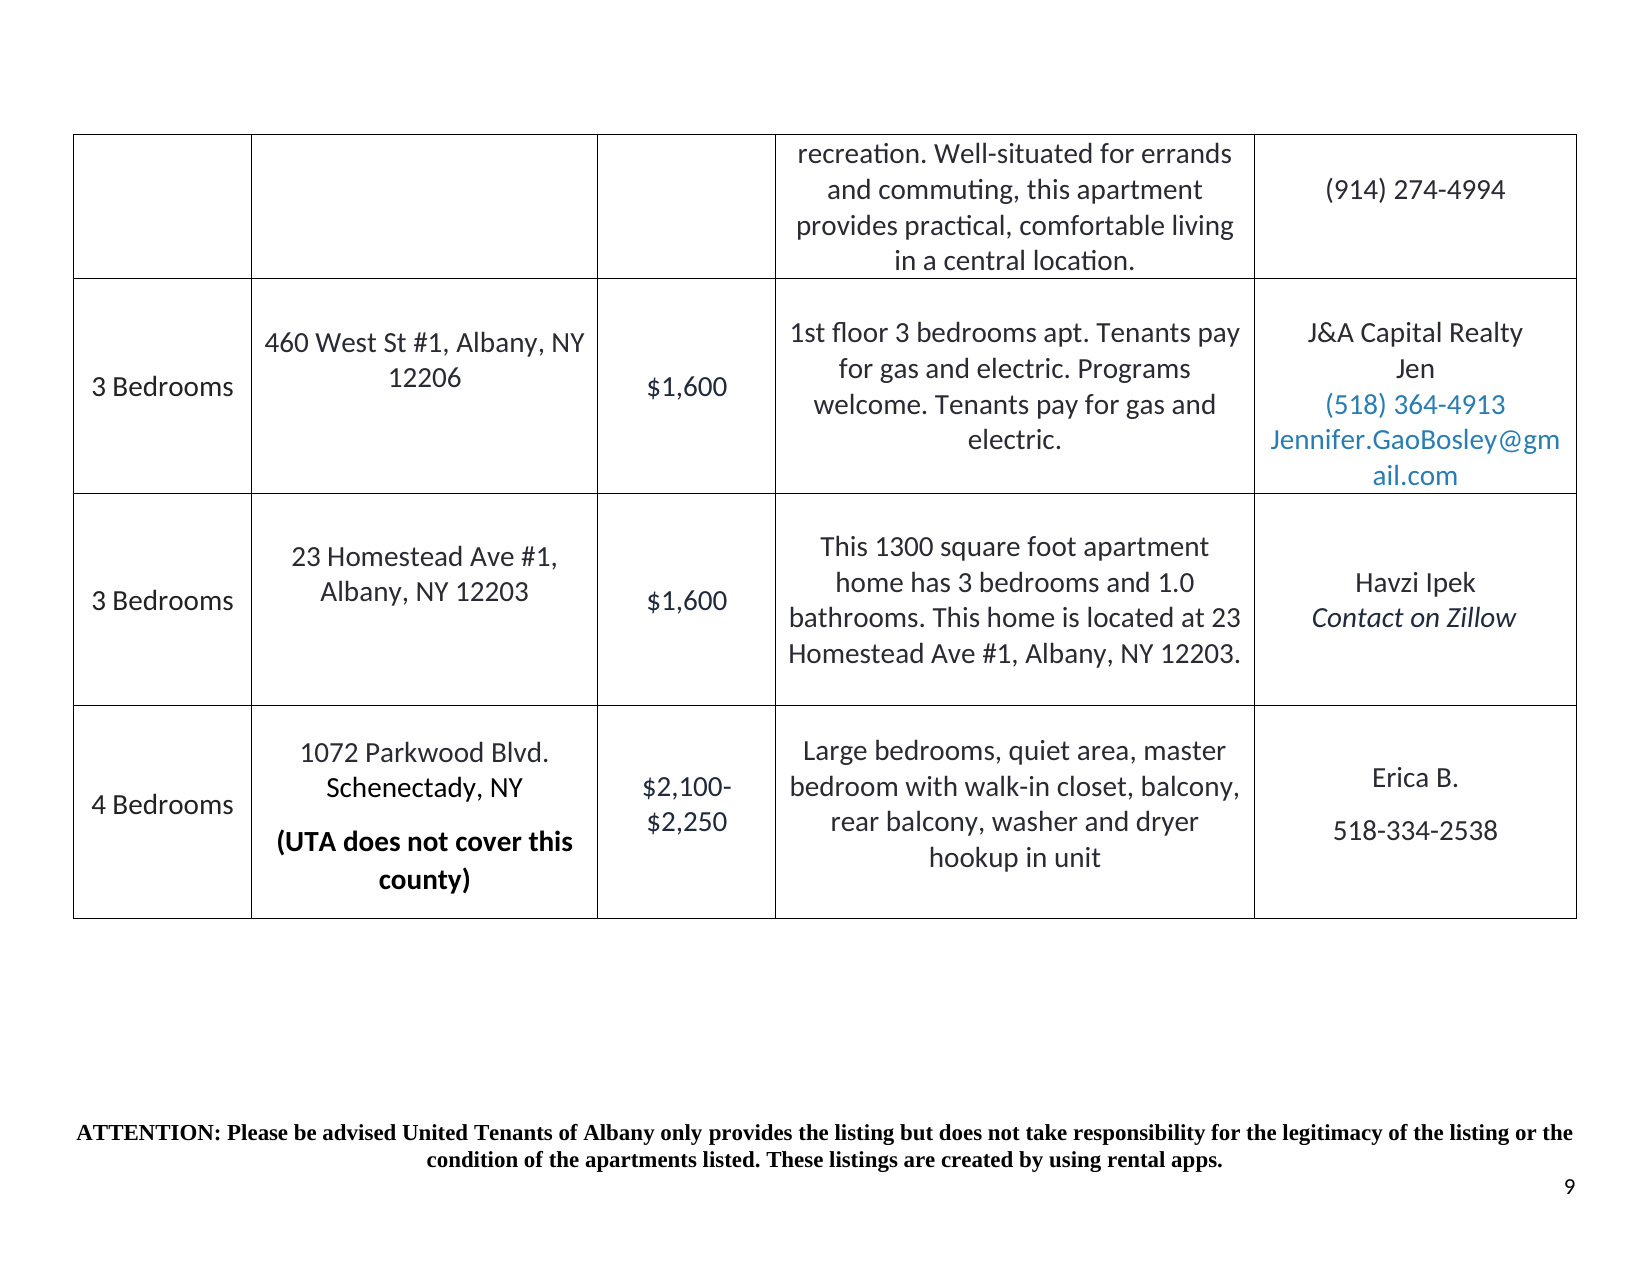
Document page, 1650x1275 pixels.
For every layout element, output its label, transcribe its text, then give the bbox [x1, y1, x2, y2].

table_cell 23 Homestead Ave #1, Albany, NY 12203 [252, 494, 597, 705]
table_cell [598, 135, 775, 278]
table_cell [252, 135, 597, 278]
table_cell Large bedrooms, quiet area, master bedroom with walk-in closet, balcony, rear balcony, washer and dryer hookup in unit [776, 706, 1254, 918]
table_cell $1,600 [598, 279, 775, 493]
table_cell 1st floor 3 bedrooms apt. Tenants pay for gas and electric. Programs welcome. Tenants pay for gas and electric. [776, 279, 1254, 493]
table_cell (914) 274-4994 [1255, 135, 1576, 278]
table_cell 1072 Parkwood Blvd. Schenectady, NY (UTA does not cover this county) [252, 706, 597, 918]
table_cell This 1300 square foot apartment home has 3 bedrooms and 1.0 bathrooms. This home is located at 23 Homestead Ave #1, Albany, NY 12203. [776, 494, 1254, 705]
table_cell [74, 135, 251, 278]
table_cell 4 Bedrooms [74, 706, 251, 918]
table_cell $1,600 [598, 494, 775, 705]
table_cell $2,100-$2,250 [598, 706, 775, 918]
table_cell 3 Bedrooms [74, 494, 251, 705]
table_cell Erica B. 518-334-2538 [1255, 706, 1576, 918]
table_cell J&A Capital Realty Jen (518) 364-4913 Jennifer.GaoBosley@gmail.com [1255, 279, 1576, 493]
table_cell recreation. Well-situated for errands and commuting, this apartment provides practical, comfortable living in a central location. [776, 135, 1254, 278]
table_cell 3 Bedrooms [74, 279, 251, 493]
table_cell 460 West St #1, Albany, NY 12206 [252, 279, 597, 493]
table_cell Havzi Ipek Contact on Zillow [1255, 494, 1576, 705]
